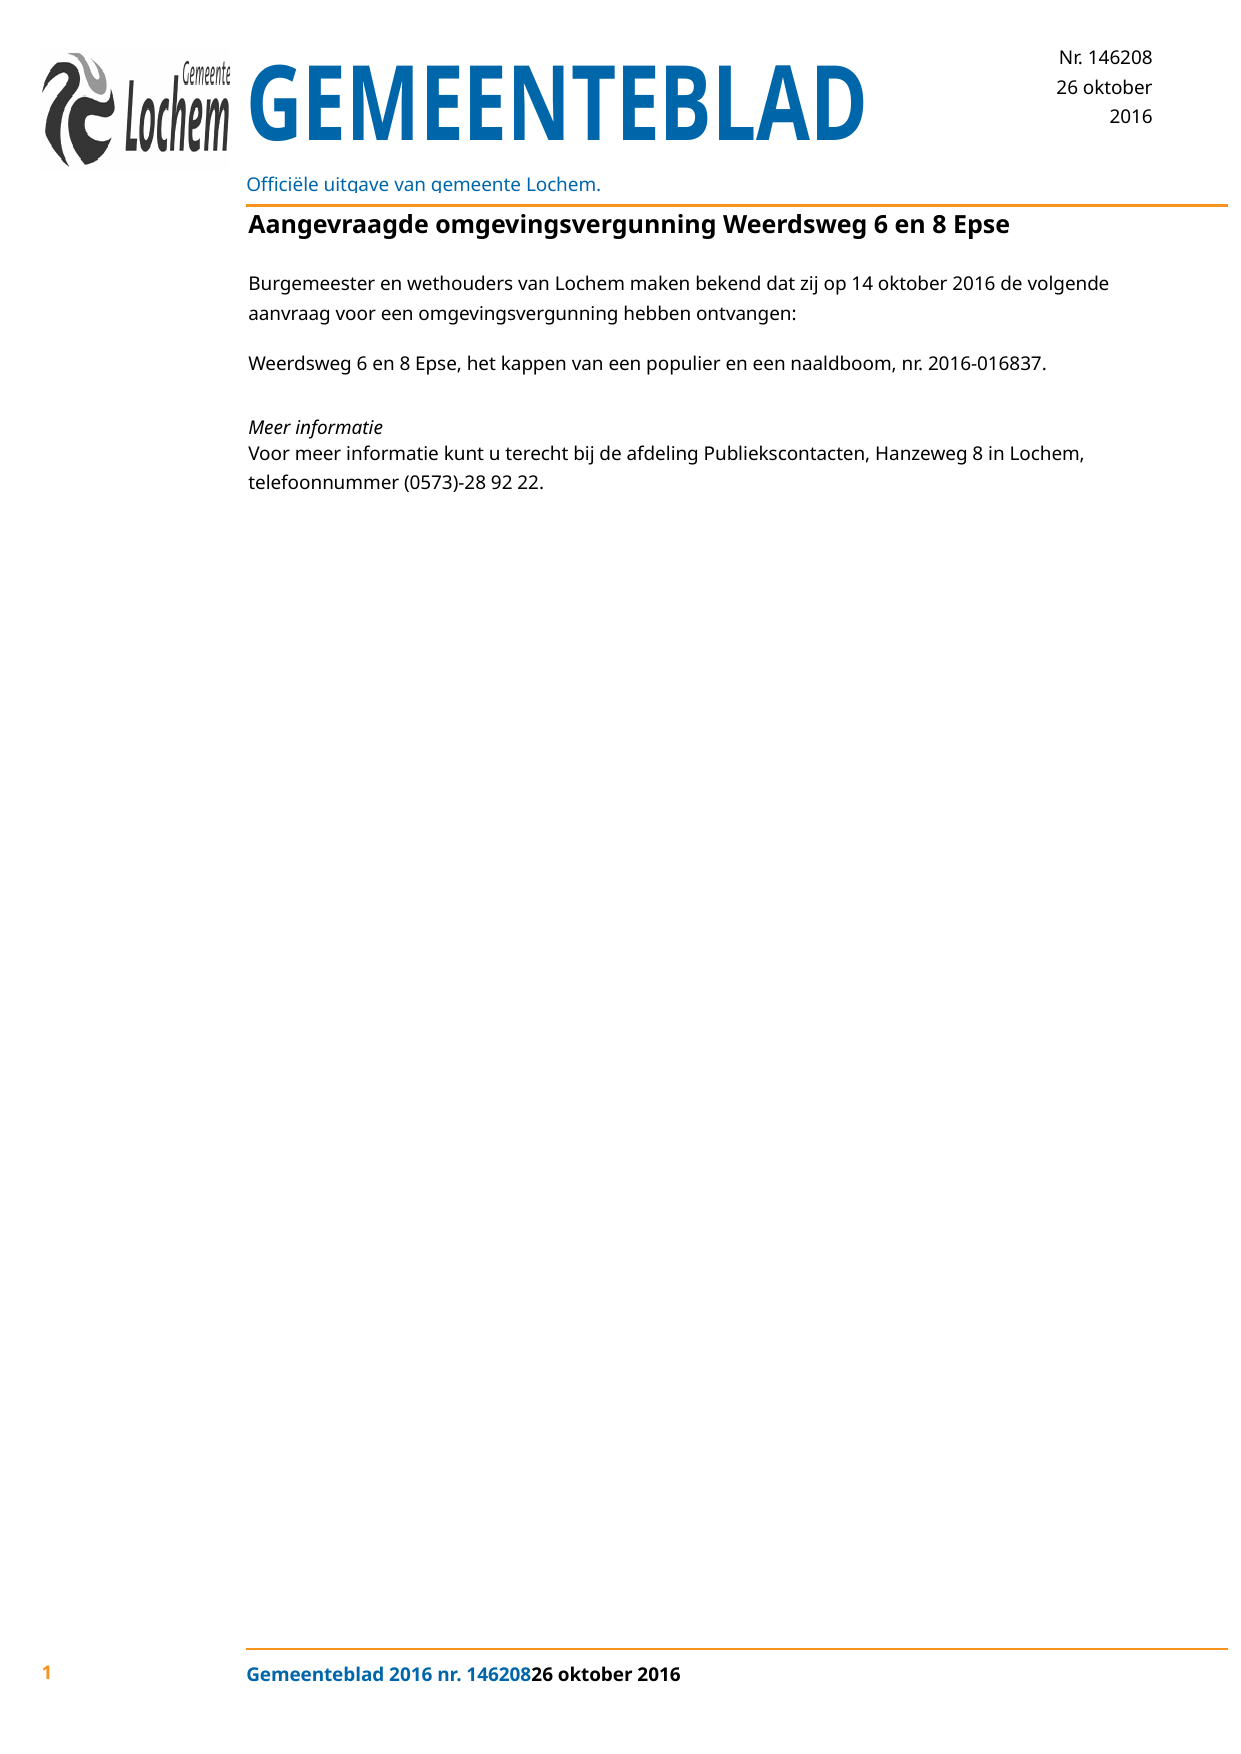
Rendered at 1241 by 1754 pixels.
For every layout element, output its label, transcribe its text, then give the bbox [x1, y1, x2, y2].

text Meer informatie [248, 414, 1152, 440]
text Weerdsweg 6 en 8 Epse, het kappen van een populier en een naaldboom, nr. 2016-016837. [248, 350, 1152, 376]
picture [41, 47, 231, 172]
text Burgemeester en wethouders van Lochem maken bekend dat zij op 14 oktober 2016 de volgende aanvraag voor een omgevingsvergunning hebben ontvangen: [248, 270, 1152, 326]
text Voor meer informatie kunt u terecht bij de afdeling Publiekscontacten, Hanzeweg 8 in Lochem, telefoonnummer (0573)-28 92 22. [248, 440, 1152, 495]
text Aangevraagde omgevingsvergunning Weerdsweg 6 en 8 Epse [248, 207, 1152, 241]
